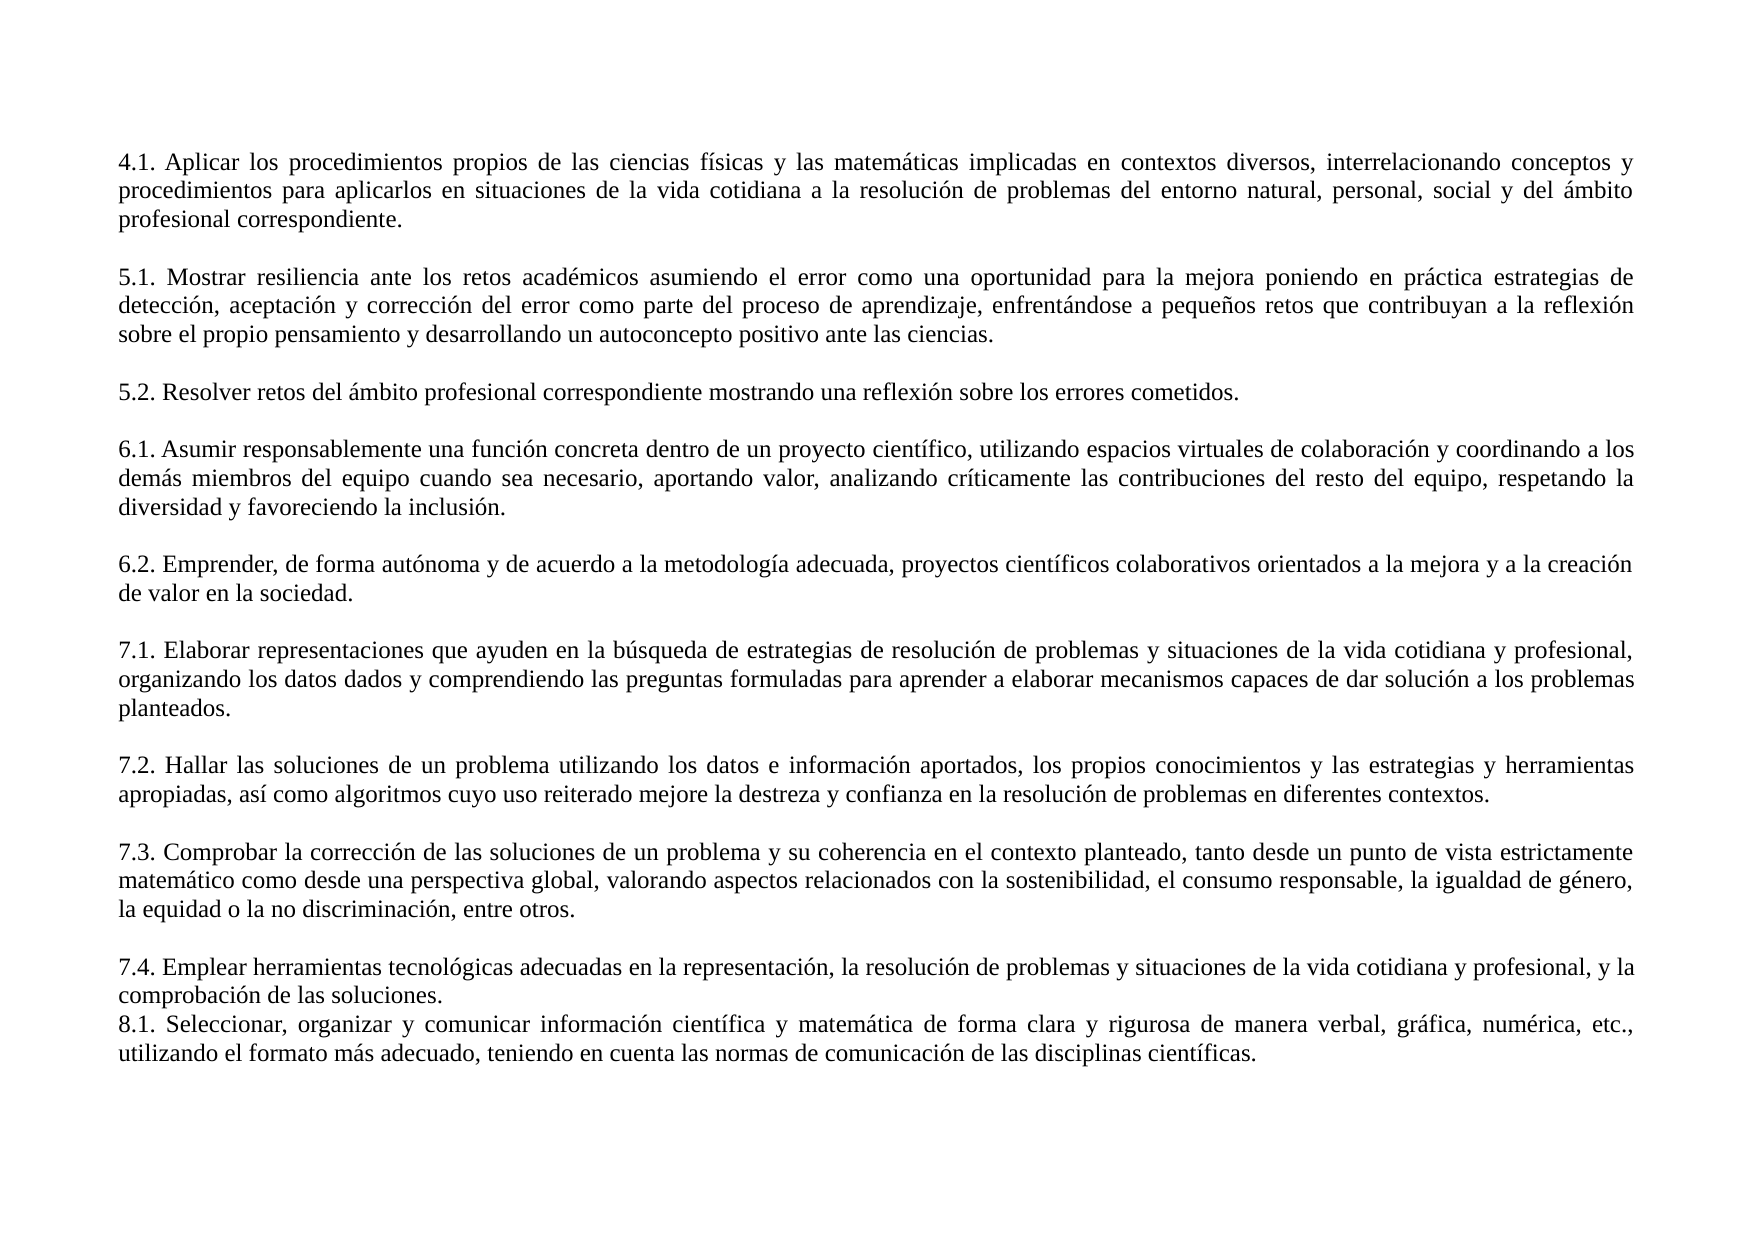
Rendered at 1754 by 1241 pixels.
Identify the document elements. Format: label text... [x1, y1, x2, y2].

text 4.1. Aplicar los procedimientos propios de las ciencias físicas y las matemáticas implicadas en contextos diversos, interrelacionando conceptos y procedimientos para aplicarlos en situaciones de la vida cotidiana a la resolución de problemas del entorno natural, personal, social y del ámbito profesional correspondiente. [118, 147, 1636, 233]
text 5.2. Resolver retos del ámbito profesional correspondiente mostrando una reflexión sobre los errores cometidos. [118, 377, 1636, 406]
text 7.3. Comprobar la corrección de las soluciones de un problema y su coherencia en el contexto planteado, tanto desde un punto de vista estrictamente matemático como desde una perspectiva global, valorando aspectos relacionados con la sostenibilidad, el consumo responsable, la igualdad de género, la equidad o la no discriminación, entre otros. [118, 837, 1636, 923]
text 6.1. Asumir responsablemente una función concreta dentro de un proyecto científico, utilizando espacios virtuales de colaboración y coordinando a los demás miembros del equipo cuando sea necesario, aportando valor, analizando críticamente las contribuciones del resto del equipo, respetando la diversidad y favoreciendo la inclusión. [118, 434, 1636, 521]
text 5.1. Mostrar resiliencia ante los retos académicos asumiendo el error como una oportunidad para la mejora poniendo en práctica estrategias de detección, aceptación y corrección del error como parte del proceso de aprendizaje, enfrentándose a pequeños retos que contribuyan a la reflexión sobre el propio pensamiento y desarrollando un autoconcepto positivo ante las ciencias. [118, 262, 1636, 348]
text 8.1. Seleccionar, organizar y comunicar información científica y matemática de forma clara y rigurosa de manera verbal, gráfica, numérica, etc., utilizando el formato más adecuado, teniendo en cuenta las normas de comunicación de las disciplinas científicas. [118, 1009, 1636, 1067]
text 7.4. Emplear herramientas tecnológicas adecuadas en la representación, la resolución de problemas y situaciones de la vida cotidiana y profesional, y la comprobación de las soluciones. [118, 952, 1636, 1009]
text 7.1. Elaborar representaciones que ayuden en la búsqueda de estrategias de resolución de problemas y situaciones de la vida cotidiana y profesional, organizando los datos dados y comprendiendo las preguntas formuladas para aprender a elaborar mecanismos capaces de dar solución a los problemas planteados. [118, 636, 1636, 722]
text 7.2. Hallar las soluciones de un problema utilizando los datos e información aportados, los propios conocimientos y las estrategias y herramientas apropiadas, así como algoritmos cuyo uso reiterado mejore la destreza y confianza en la resolución de problemas en diferentes contextos. [118, 751, 1636, 808]
text 6.2. Emprender, de forma autónoma y de acuerdo a la metodología adecuada, proyectos científicos colaborativos orientados a la mejora y a la creación de valor en la sociedad. [118, 549, 1636, 607]
